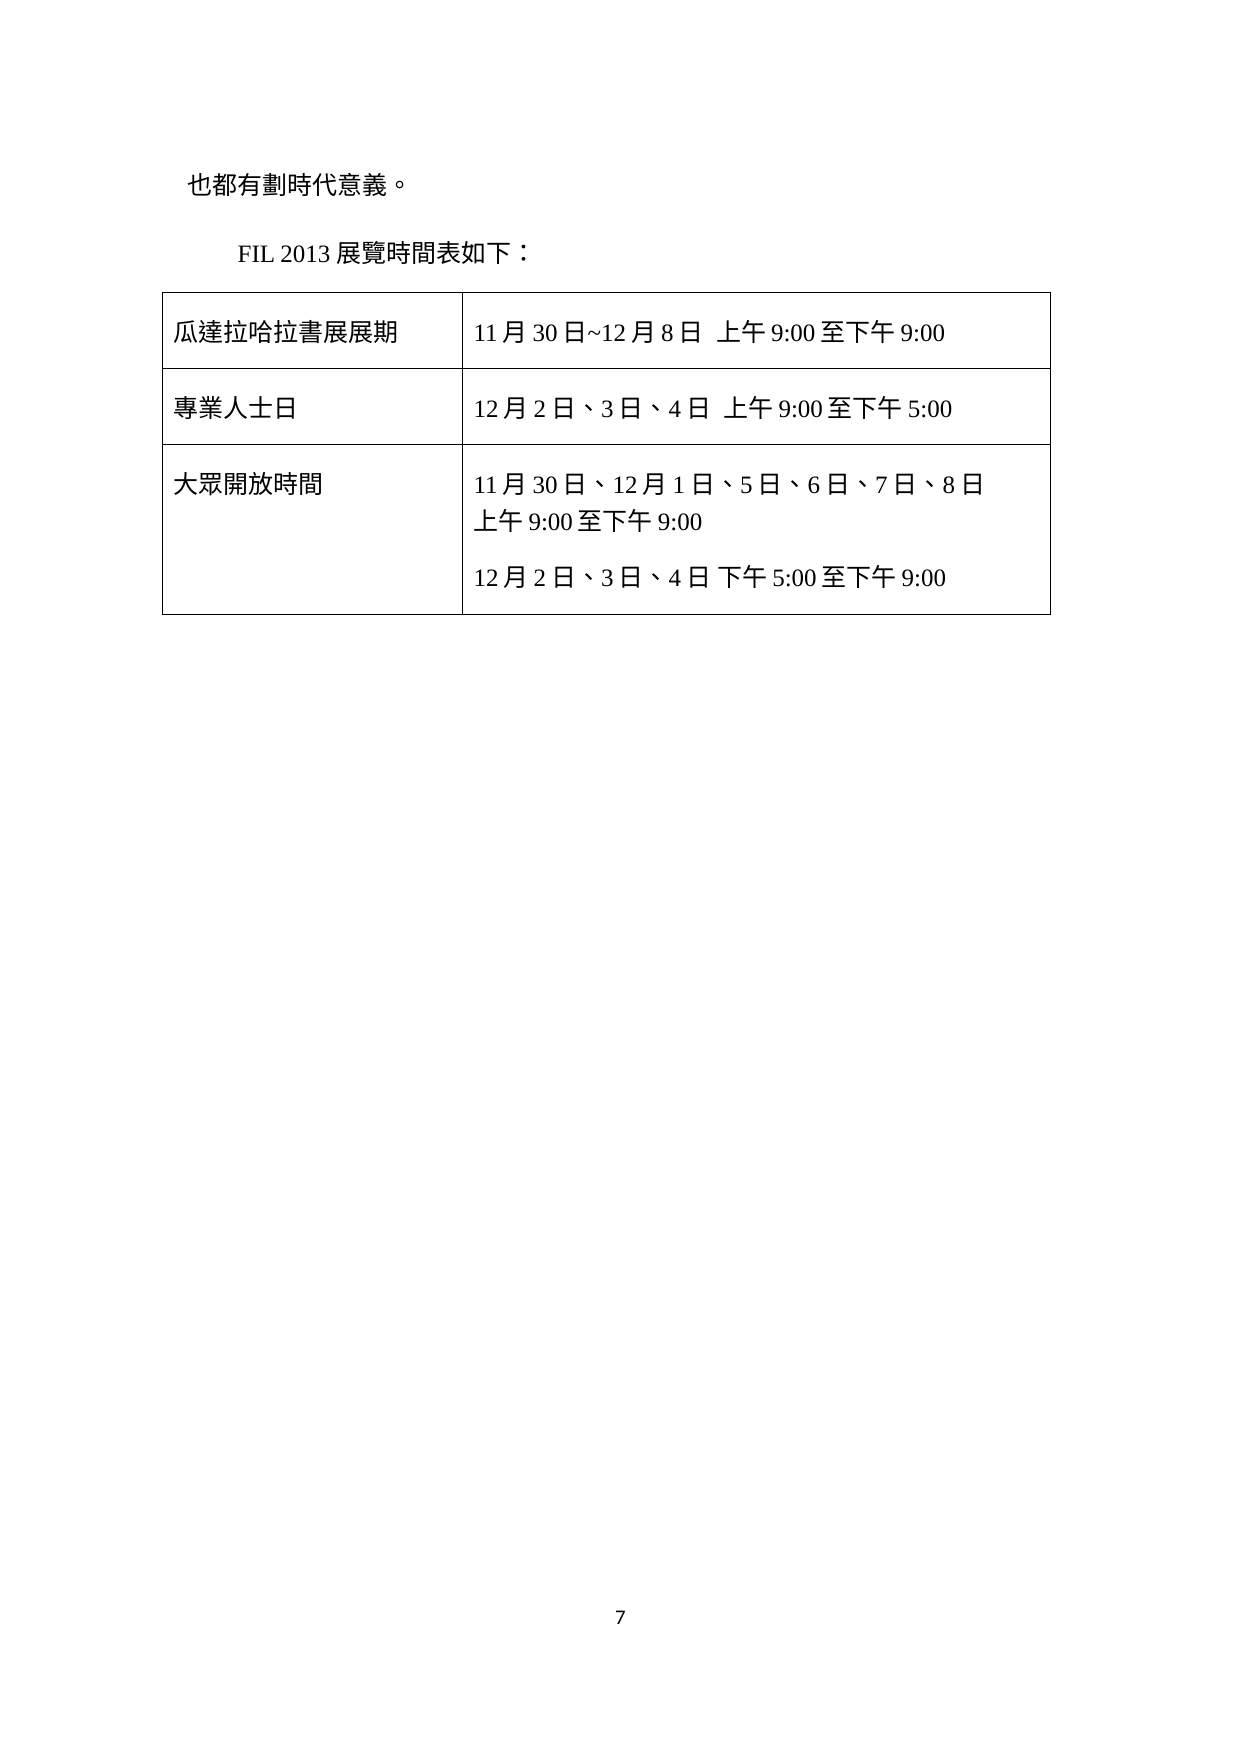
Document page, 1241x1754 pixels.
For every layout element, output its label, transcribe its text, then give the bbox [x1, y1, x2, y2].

table_header 瓜達拉哈拉書展展期 [163, 293, 462, 368]
table_cell 大眾開放時間 [163, 445, 462, 613]
table_cell 11月30日、12月1日、5日、6日、7日、8日 上午9:00至下午9:00 12月2日、3日、4日 下午5:00至下午9:00 [463, 445, 1050, 613]
table_cell 專業人士日 [163, 369, 462, 444]
table_cell 12月2日、3日、4日 上午9:00至下午5:00 [463, 369, 1050, 444]
text FIL 2013 展覽時間表如下： [187, 221, 1053, 273]
table_header 11月30日~12月8日 上午9:00至下午9:00 [463, 293, 1050, 368]
text 本部於2012年派員前往考察，該書展2012年總共舉辦了60場文學座談、20場學術論壇、124場以青少年為主的工作坊、128場藝術及音樂表演還有139場專業人士活動、以及高達550場的書籍發表會等。顯見瓜達拉哈拉書展是縱貫美洲以及全球西語圖書市場，最活躍也最隆重的年度盛事。參展商共1,928家，有44個國家參展，專業人士20,363人，參與各類活動的讀者則高達701,857人次（資料來源：瓜達拉哈拉書展網站）。瓜達拉哈拉書展透過充滿閱讀熱情的嘉年華，是通往廣大西班牙語文出版世界的大門。此次計畫性跨入西語市場參展，除有開疆闢土的非凡意義，對於推廣臺灣的文化形象，或是展現整體出版創意，也都有劃時代意義。 [187, 164, 1053, 202]
